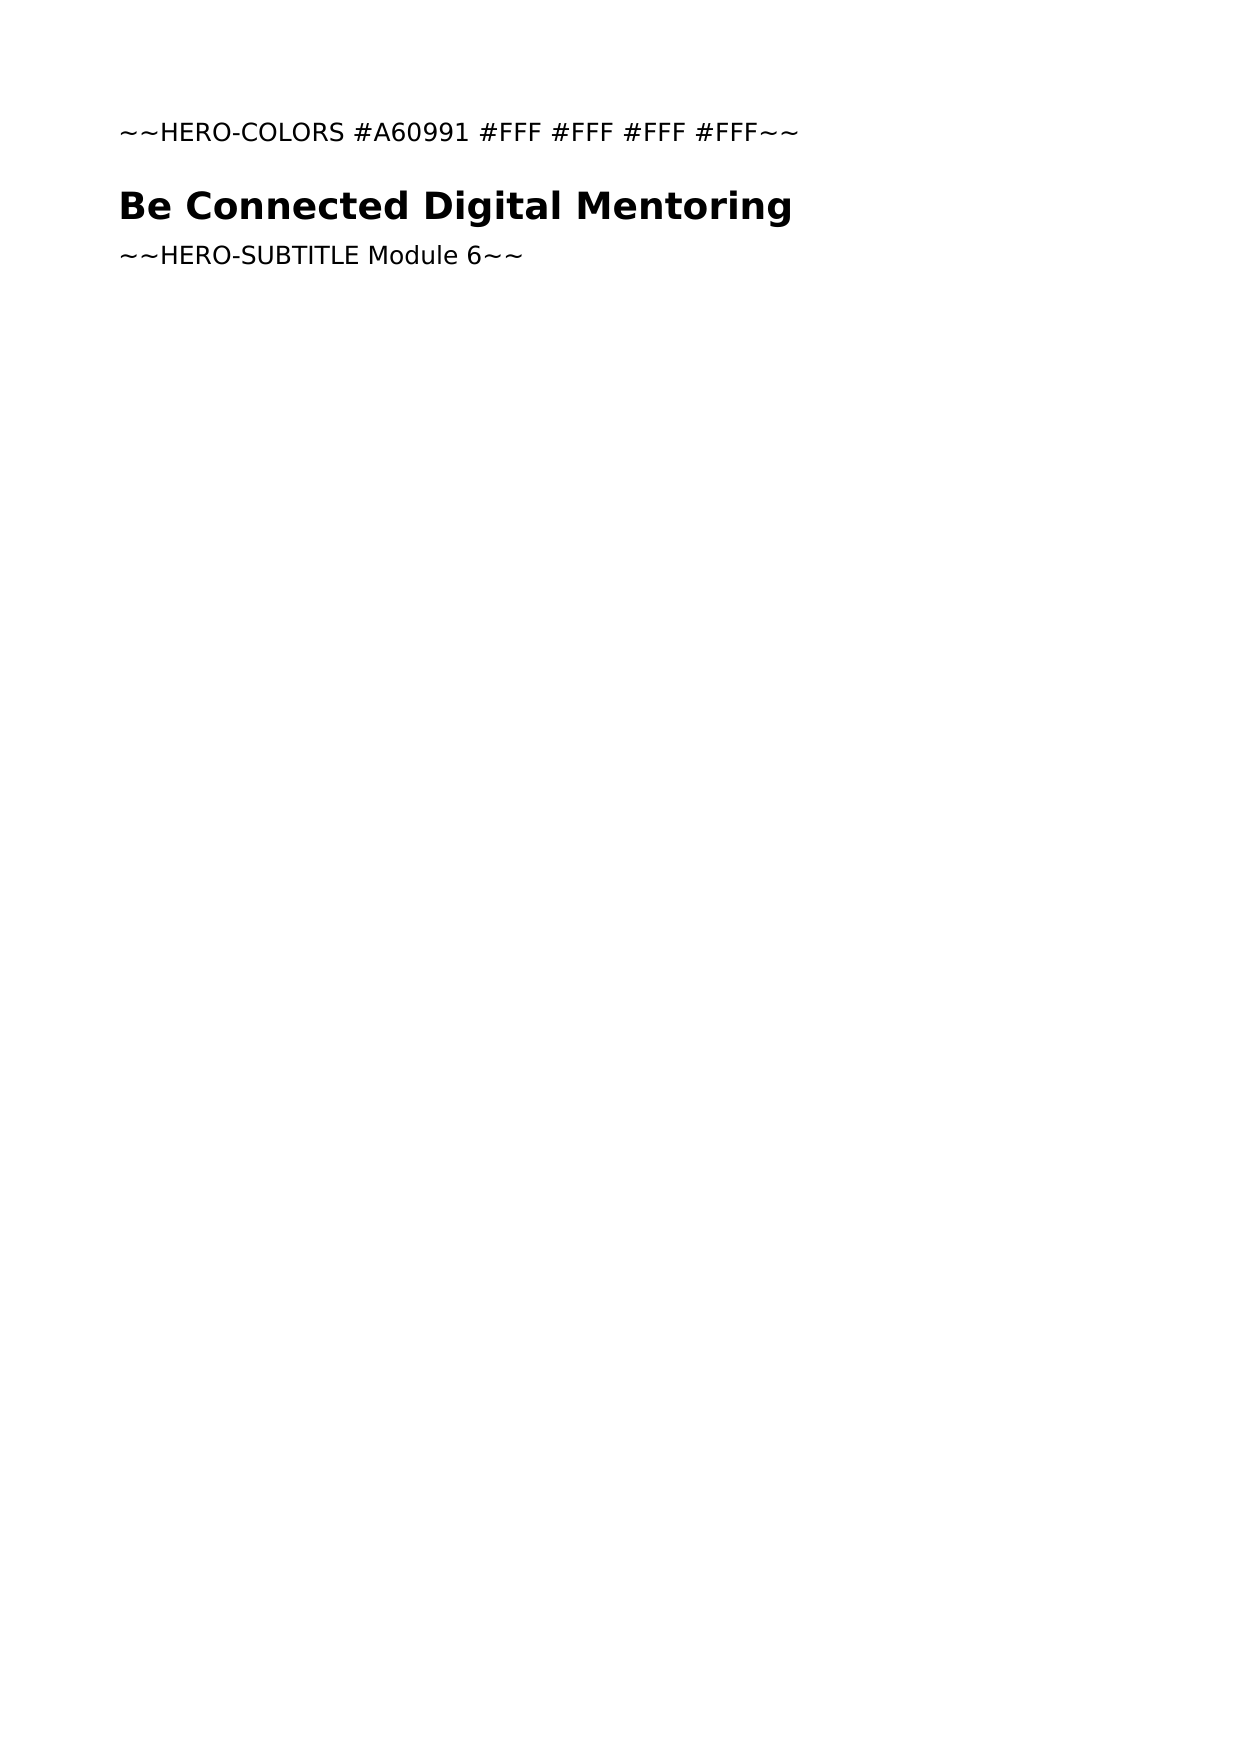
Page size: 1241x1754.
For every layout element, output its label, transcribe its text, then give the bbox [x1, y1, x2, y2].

subtitle Be Connected Digital Mentoring [118, 185, 1122, 228]
text ~~HERO-SUBTITLE Module 6~~ [118, 241, 1122, 270]
text ~~HERO-COLORS #A60991 #FFF #FFF #FFF #FFF~~ [118, 118, 1122, 147]
